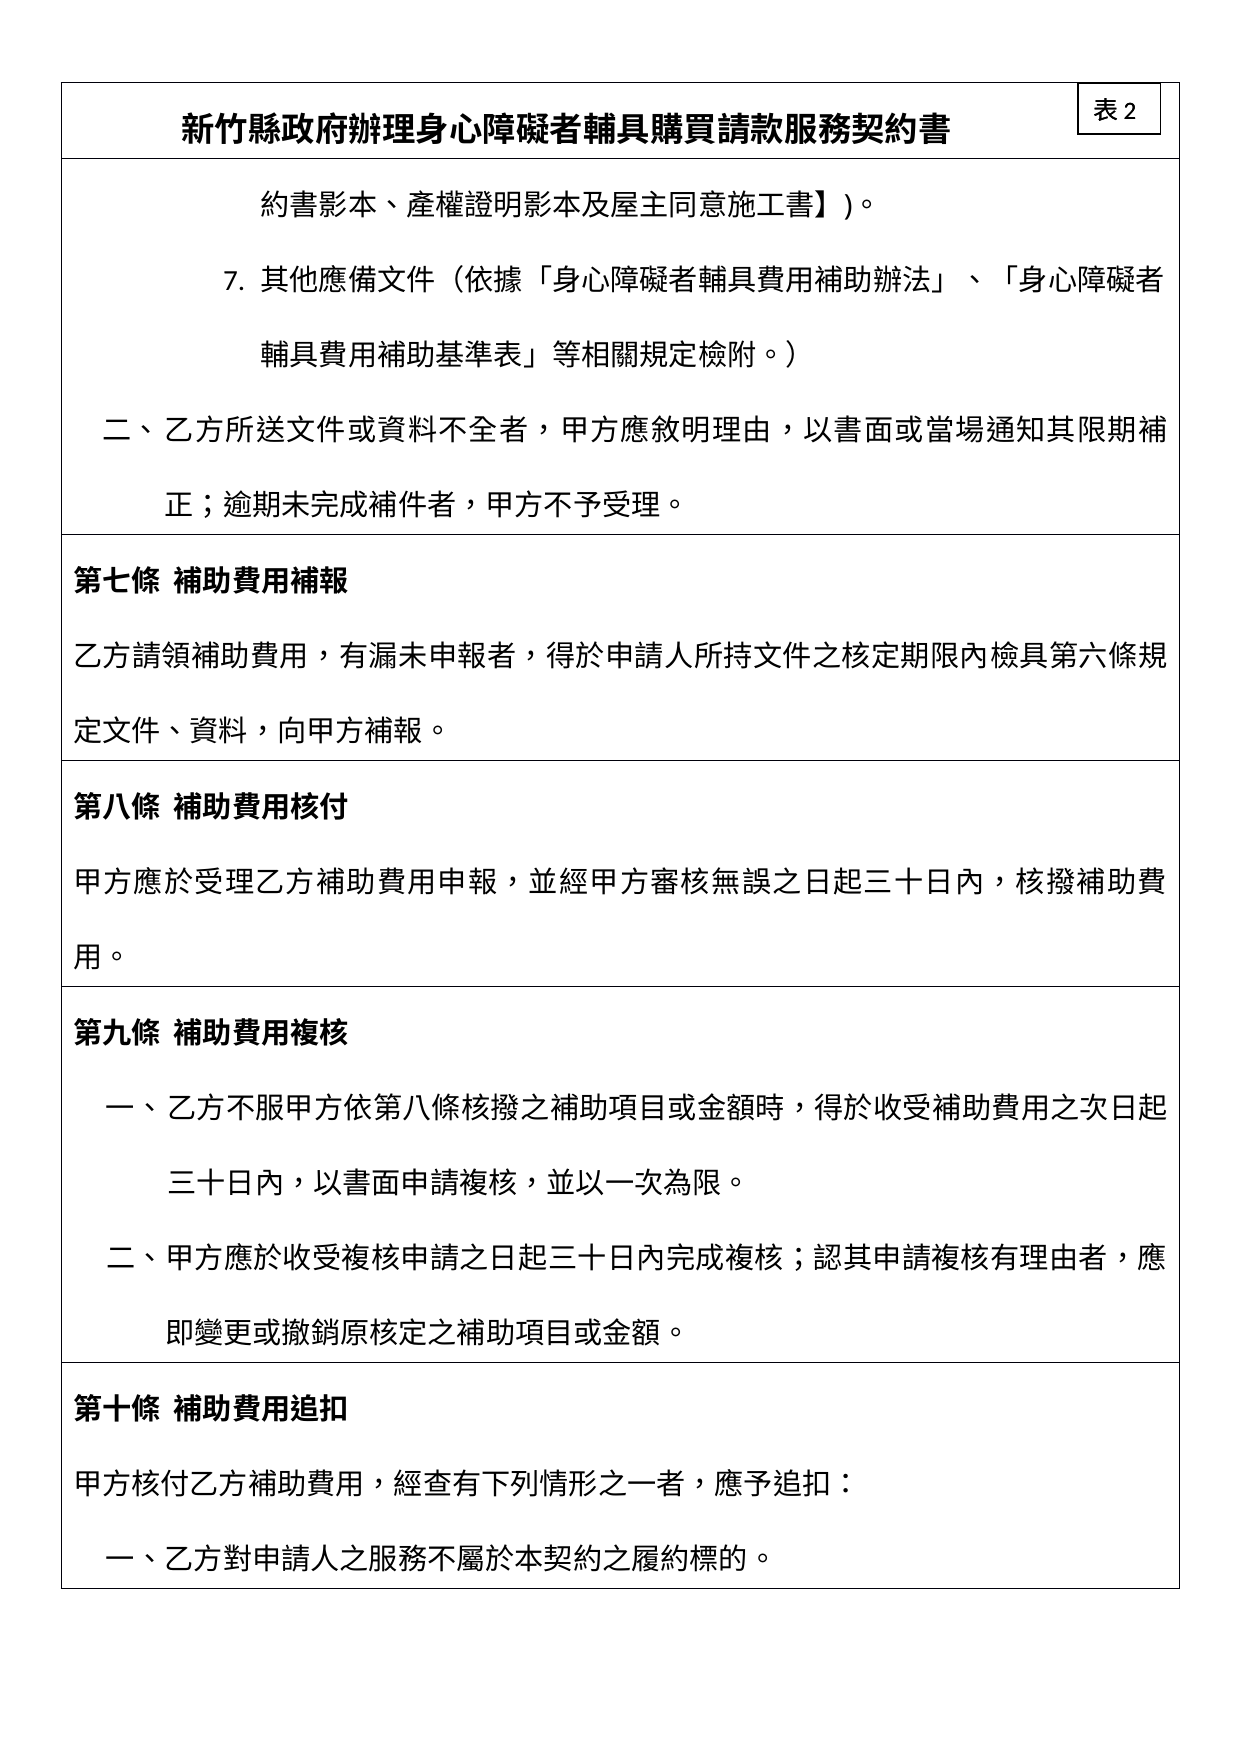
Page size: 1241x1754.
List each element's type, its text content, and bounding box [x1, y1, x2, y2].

table_cell 第六條 補助費用申辦與受理 乙方應於每月十日前，檢附前一個月輔具補助費用核銷表件及相關資料向甲方辦理請款事宜。並檢附以下資料 領款收據。 請款清冊。 輔具支出憑證黏存單：黏貼統一發票或收據正本。於黏存單後檢附下列資料 身心障礙者生活輔助器具補助費核銷表【廠商代償墊付用】。 縣府核准公文/簡易核准表。 輔具供應商出具保固書之影本。（需載明「身心障礙者輔具費用基準表」所定產品規格、型號、序號、保固年限及起迄日期、輔具供應商行號名稱與統一編號及負責人姓名、保固服務聯繫電話，部分需標示經中央主管機關醫療器材查驗合格之登記字號及其他必要資訊。） 輔具購買補助證明。 輔具照片（使用前、中照片或居家無障礙設施改善照片。（涉個人隱私部位者不需檢附使用中照片）。 居家無障礙設施改善照片（申請居家無障礙設施，需檢附施工前後照片、改善項目及規格說明、產權證明影本【非自有房屋者，須附租賃契約書影本、產權證明影本及屋主同意施工書】)。 其他應備文件（依據「身心障礙者輔具費用補助辦法」、「身心障礙者輔具費用補助基準表」等相關規定檢附。） 乙方所送文件或資料不全者，甲方應敘明理由，以書面或當場通知其限期補正；逾期未完成補件者，甲方不予受理。 [62, 159, 1179, 534]
table_cell 第九條 補助費用複核 乙方不服甲方依第八條核撥之補助項目或金額時，得於收受補助費用之次日起三十日內，以書面申請複核，並以一次為限。 甲方應於收受複核申請之日起三十日內完成複核；認其申請複核有理由者，應即變更或撤銷原核定之補助項目或金額。 [62, 987, 1179, 1362]
table_header 新竹縣政府辦理身心障礙者輔具購買請款服務契約書 [62, 83, 1179, 158]
table_cell 第七條 補助費用補報 乙方請領補助費用，有漏未申報者，得於申請人所持文件之核定期限內檢具第六條規定文件、資料，向甲方補報。 [62, 535, 1179, 760]
table_cell 第十條 補助費用追扣 甲方核付乙方補助費用，經查有下列情形之一者，應予追扣： 乙方對申請人之服務不屬於本契約之履約標的。 未確實核對申請者身分證明文件。 發生假冒、冒用、以詐術或其他不正當行為申請或領取補助費用或為虛偽之證明。 其他應可歸責於乙方之事由。 [62, 1363, 1179, 1588]
table_cell 第八條 補助費用核付 甲方應於受理乙方補助費用申報，並經甲方審核無誤之日起三十日內，核撥補助費用。 [62, 761, 1179, 986]
